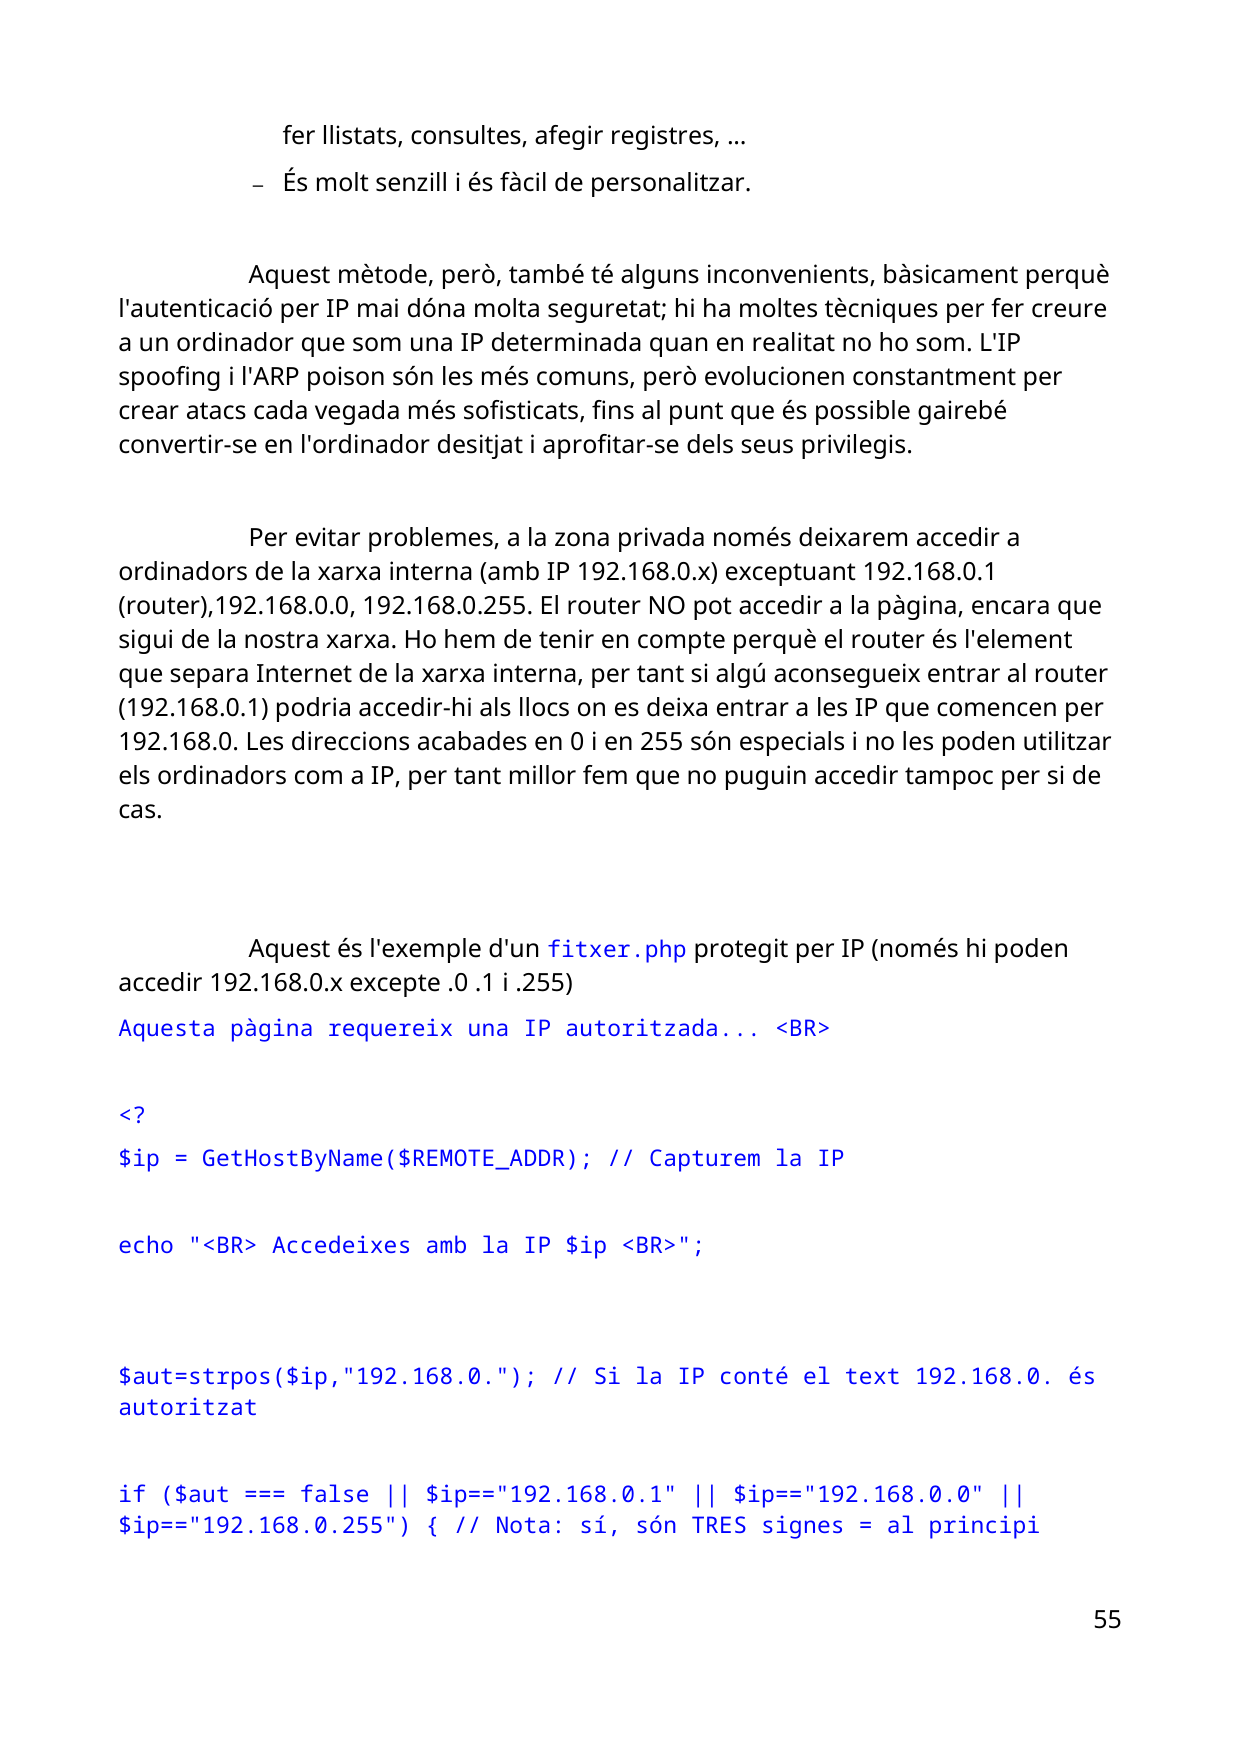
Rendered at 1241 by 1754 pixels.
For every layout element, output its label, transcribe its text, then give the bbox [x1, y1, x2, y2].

text if ($aut === false || $ip=="192.168.0.1" || $ip=="192.168.0.0" || $ip=="192.168.0.255") { // Nota: sí, són TRES signes = al principi [118, 1478, 1122, 1540]
text $ip = GetHostByName($REMOTE_ADDR); // Capturem la IP [118, 1142, 1122, 1173]
text Aquesta pàgina requereix una IP autoritzada... <BR> [118, 1012, 1122, 1043]
text Aquest mètode, però, també té alguns inconvenients, bàsicament perquè l'autenticació per IP mai dóna molta seguretat; hi ha moltes tècniques per fer creure a un ordinador que som una IP determinada quan en realitat no ho som. L'IP spoofing i l'ARP poison són les més comuns, però evolucionen constantment per crear atacs cada vegada més sofisticats, fins al punt que és possible gairebé convertir-se en l'ordinador desitjat i aprofitar-se dels seus privilegis. [118, 257, 1122, 461]
list fer llistats, consultes, afegir registres, ... [253, 118, 1122, 152]
text echo "<BR> Accedeixes amb la IP $ip <BR>"; [118, 1229, 1122, 1260]
text <? [118, 1099, 1122, 1130]
text Aquest és l'exemple d'un fitxer.php protegit per IP (només hi poden accedir 192.168.0.x excepte .0 .1 i .255) [118, 931, 1122, 999]
text Per evitar problemes, a la zona privada només deixarem accedir a ordinadors de la xarxa interna (amb IP 192.168.0.x) exceptuant 192.168.0.1 (router),192.168.0.0, 192.168.0.255. El router NO pot accedir a la pàgina, encara que sigui de la nostra xarxa. Ho hem de tenir en compte perquè el router és l'element que separa Internet de la xarxa interna, per tant si algú aconsegueix entrar al router (192.168.0.1) podria accedir-hi als llocs on es deixa entrar a les IP que comencen per 192.168.0. Les direccions acabades en 0 i en 255 són especials i no les poden utilitzar els ordinadors com a IP, per tant millor fem que no puguin accedir tampoc per si de cas. [118, 520, 1122, 826]
text $aut=strpos($ip,"192.168.0."); // Si la IP conté el text 192.168.0. és autoritzat [118, 1360, 1122, 1422]
list És molt senzill i és fàcil de personalitzar. [253, 164, 1122, 198]
